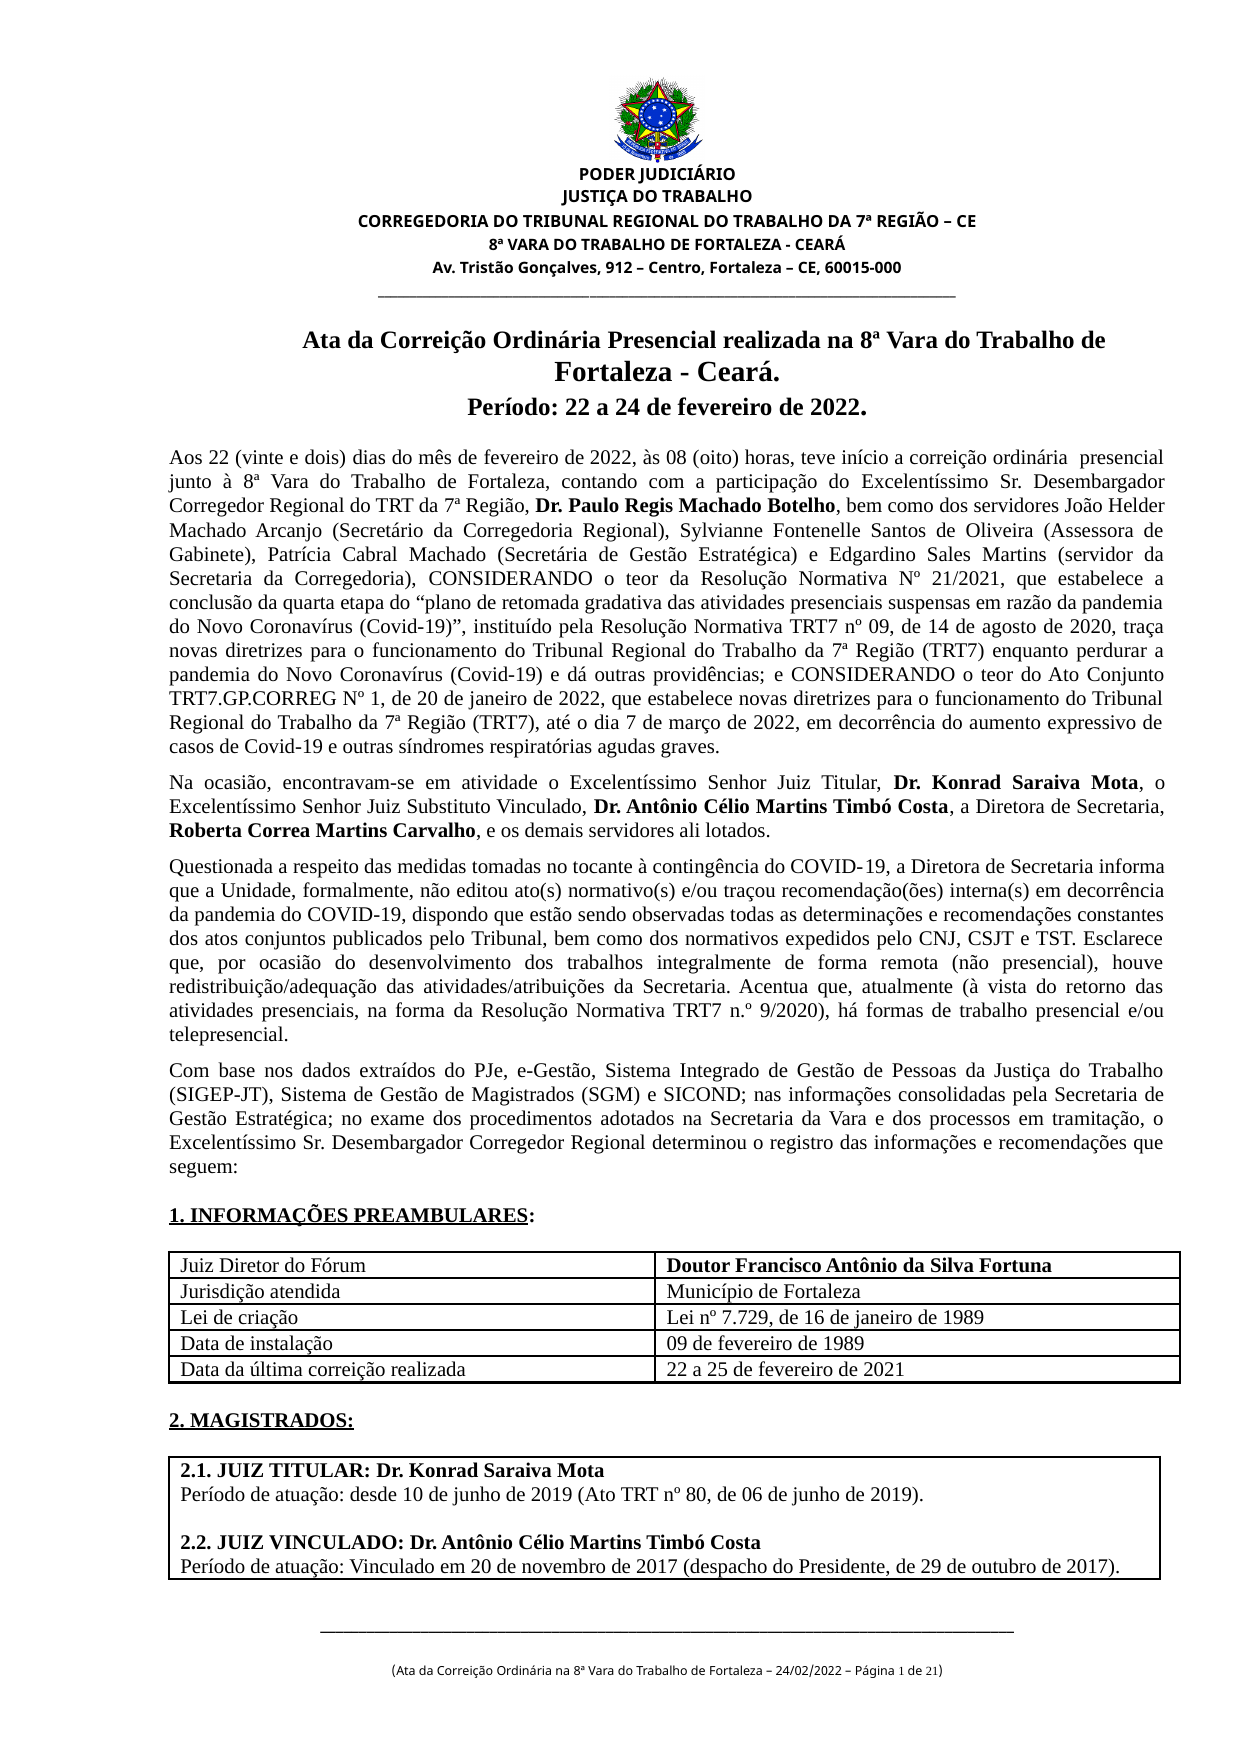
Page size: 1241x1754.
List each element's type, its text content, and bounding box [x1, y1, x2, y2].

table_cell Lei nº 7.729, de 16 de janeiro de 1989 [656, 1305, 1179, 1329]
text 2. MAGISTRADOS: [169, 1407, 1165, 1432]
table_header 2.1. JUIZ TITULAR: Dr. Konrad Saraiva Mota Período de atuação: desde 10 de junho de 2019 (Ato TRT nº 80, de 06 de junho de 2019). 2.2. JUIZ VINCULADO: Dr. Antônio Célio Martins Timbó Costa Período de atuação: Vinculado em 20 de novembro de 2017 (despacho do Presidente, de 29 de outubro de 2017). [170, 1458, 1159, 1578]
table_cell Município de Fortaleza [656, 1279, 1179, 1303]
text Ata da Correição Ordinária Presencial realizada na 8ª Vara do Trabalho de Fortaleza - Ceará. [169, 325, 1165, 388]
picture [609, 75, 705, 164]
text 1. INFORMAÇÕES PREAMBULARES: [169, 1202, 1165, 1227]
text Aos 22 (vinte e dois) dias do mês de fevereiro de 2022, às 08 (oito) horas, teve início a correição ordinária presencial junto à 8ª Vara do Trabalho de Fortaleza, contando com a participação do Excelentíssimo Sr. Desembargador Corregedor Regional do TRT da 7ª Região, Dr. Paulo Regis Machado Botelho, bem como dos servidores João Helder Machado Arcanjo (Secretário da Corregedoria Regional), Sylvianne Fontenelle Santos de Oliveira (Assessora de Gabinete), Patrícia Cabral Machado (Secretária de Gestão Estratégica) e Edgardino Sales Martins (servidor da Secretaria da Corregedoria), CONSIDERANDO o teor da Resolução Normativa Nº 21/2021, que estabelece a conclusão da quarta etapa do “plano de retomada gradativa das atividades presenciais suspensas em razão da pandemia do Novo Coronavírus (Covid-19)”, instituído pela Resolução Normativa TRT7 nº 09, de 14 de agosto de 2020, traça novas diretrizes para o funcionamento do Tribunal Regional do Trabalho da 7ª Região (TRT7) enquanto perdurar a pandemia do Novo Coronavírus (Covid-19) e dá outras providências; e CONSIDERANDO o teor do Ato Conjunto TRT7.GP.CORREG Nº 1, de 20 de janeiro de 2022, que estabelece novas diretrizes para o funcionamento do Tribunal Regional do Trabalho da 7ª Região (TRT7), até o dia 7 de março de 2022, em decorrência do aumento expressivo de casos de Covid-19 e outras síndromes respiratórias agudas graves. [169, 445, 1165, 758]
text Período: 22 a 24 de fevereiro de 2022. [169, 388, 1165, 421]
table_cell 09 de fevereiro de 1989 [656, 1331, 1179, 1355]
table_cell Jurisdição atendida [170, 1279, 654, 1303]
table_header Doutor Francisco Antônio da Silva Fortuna [656, 1253, 1179, 1277]
table_cell Lei de criação [170, 1305, 654, 1329]
table_cell 22 a 25 de fevereiro de 2021 [656, 1357, 1179, 1381]
text Na ocasião, encontravam-se em atividade o Excelentíssimo Senhor Juiz Titular, Dr. Konrad Saraiva Mota, o Excelentíssimo Senhor Juiz Substituto Vinculado, Dr. Antônio Célio Martins Timbó Costa, a Diretora de Secretaria, Roberta Correa Martins Carvalho, e os demais servidores ali lotados. [169, 770, 1165, 842]
table_cell Data de instalação [170, 1331, 654, 1355]
table_header Juiz Diretor do Fórum [170, 1253, 654, 1277]
text Questionada a respeito das medidas tomadas no tocante à contingência do COVID-19, a Diretora de Secretaria informa que a Unidade, formalmente, não editou ato(s) normativo(s) e/ou traçou recomendação(ões) interna(s) em decorrência da pandemia do COVID-19, dispondo que estão sendo observadas todas as determinações e recomendações constantes dos atos conjuntos publicados pelo Tribunal, bem como dos normativos expedidos pelo CNJ, CSJT e TST. Esclarece que, por ocasião do desenvolvimento dos trabalhos integralmente de forma remota (não presencial), houve redistribuição/adequação das atividades/atribuições da Secretaria. Acentua que, atualmente (à vista do retorno das atividades presenciais, na forma da Resolução Normativa TRT7 n.º 9/2020), há formas de trabalho presencial e/ou telepresencial. [169, 854, 1165, 1046]
text Com base nos dados extraídos do PJe, e-Gestão, Sistema Integrado de Gestão de Pessoas da Justiça do Trabalho (SIGEP-JT), Sistema de Gestão de Magistrados (SGM) e SICOND; nas informações consolidadas pela Secretaria de Gestão Estratégica; no exame dos procedimentos adotados na Secretaria da Vara e dos processos em tramitação, o Excelentíssimo Sr. Desembargador Corregedor Regional determinou o registro das informações e recomendações que seguem: [169, 1058, 1165, 1178]
table_cell Data da última correição realizada [170, 1357, 654, 1381]
